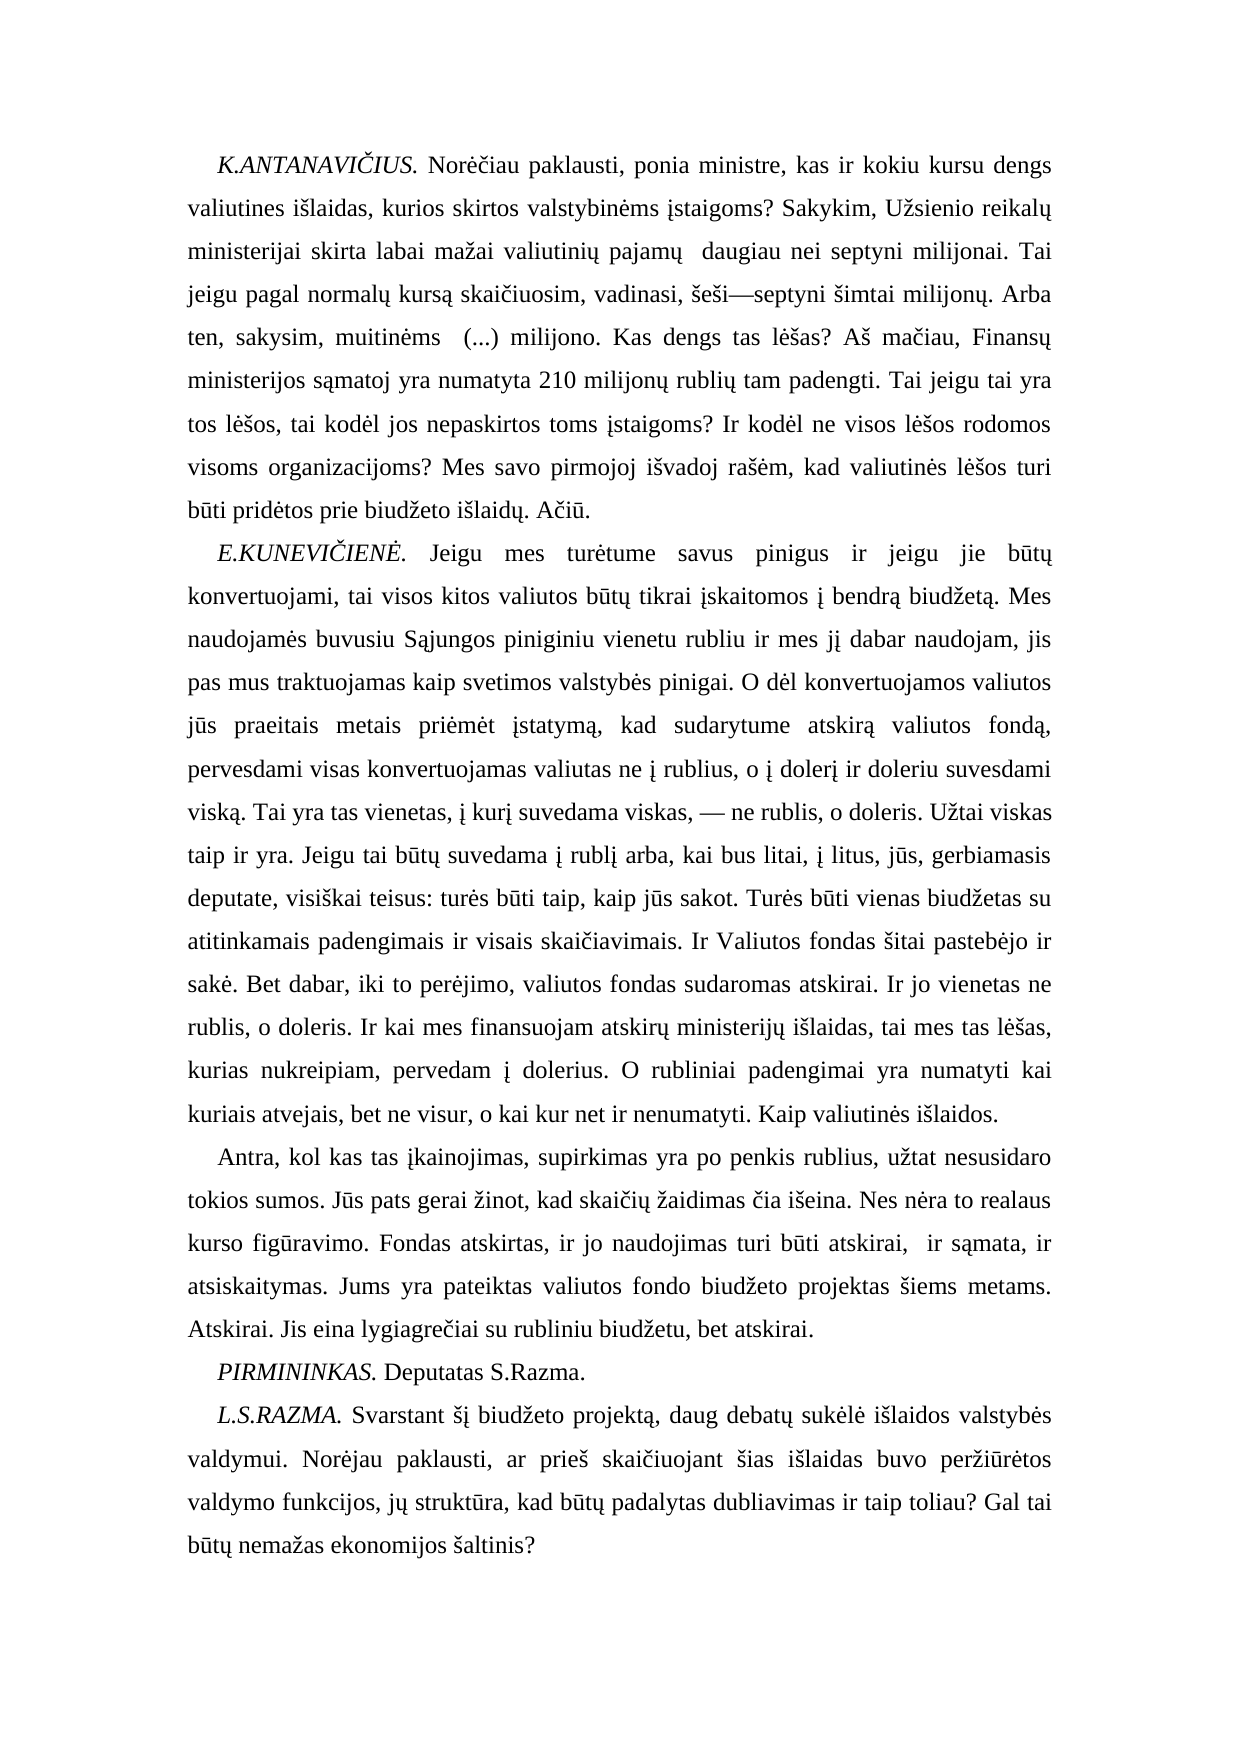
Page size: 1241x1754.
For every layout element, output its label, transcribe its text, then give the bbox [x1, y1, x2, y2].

text PIRMININKAS. Deputatas S.Razma. [187, 1357, 1053, 1386]
text K.ANTANAVIČIUS. Norėčiau paklausti, ponia ministre, kas ir kokiu kursu dengs valiutines išlaidas, kurios skirtos valstybinėms įstaigoms? Sakykim, Užsienio reikalų ministerijai skirta labai mažai valiutinių pajamų daugiau nei septyni milijonai. Tai jeigu pagal normalų kursą skaičiuosim, vadinasi, šeši—septyni šimtai milijonų. Arba ten, sakysim, muitinėms (...) milijono. Kas dengs tas lėšas? Aš mačiau, Finansų ministerijos sąmatoj yra numatyta 210 milijonų rublių tam padengti. Tai jeigu tai yra tos lėšos, tai kodėl jos nepaskirtos toms įstaigoms? Ir kodėl ne visos lėšos rodomos visoms organizacijoms? Mes savo pirmojoj išvadoj rašėm, kad valiutinės lėšos turi būti pridėtos prie biudžeto išlaidų. Ačiū. [187, 150, 1053, 524]
text E.KUNEVIČIENĖ. Jeigu mes turėtume savus pinigus ir jeigu jie būtų konvertuojami, tai visos kitos valiutos būtų tikrai įskaitomos į bendrą biudžetą. Mes naudojamės buvusiu Sąjungos piniginiu vienetu rubliu ir mes jį dabar naudojam, jis pas mus traktuojamas kaip svetimos valstybės pinigai. O dėl konvertuojamos valiutos jūs praeitais metais priėmėt įstatymą, kad sudarytume atskirą valiutos fondą, pervesdami visas konvertuojamas valiutas ne į rublius, o į dolerį ir doleriu suvesdami viską. Tai yra tas vienetas, į kurį suvedama viskas, — ne rublis, o doleris. Užtai viskas taip ir yra. Jeigu tai būtų suvedama į rublį arba, kai bus litai, į litus, jūs, gerbiamasis deputate, visiškai teisus: turės būti taip, kaip jūs sakot. Turės būti vienas biudžetas su atitinkamais padengimais ir visais skaičiavimais. Ir Valiutos fondas šitai pastebėjo ir sakė. Bet dabar, iki to perėjimo, valiutos fondas sudaromas atskirai. Ir jo vienetas ne rublis, o doleris. Ir kai mes finansuojam atskirų ministerijų išlaidas, tai mes tas lėšas, kurias nukreipiam, pervedam į dolerius. O rubliniai padengimai yra numatyti kai kuriais atvejais, bet ne visur, o kai kur net ir nenumatyti. Kaip valiutinės išlaidos. [187, 538, 1053, 1127]
text L.S.RAZMA. Svarstant šį biudžeto projektą, daug debatų sukėlė išlaidos valstybės valdymui. Norėjau paklausti, ar prieš skaičiuojant šias išlaidas buvo peržiūrėtos valdymo funkcijos, jų struktūra, kad būtų padalytas dubliavimas ir taip toliau? Gal tai būtų nemažas ekonomijos šaltinis? [187, 1401, 1053, 1559]
text Antra, kol kas tas įkainojimas, supirkimas yra po penkis rublius, užtat nesusidaro tokios sumos. Jūs pats gerai žinot, kad skaičių žaidimas čia išeina. Nes nėra to realaus kurso figūravimo. Fondas atskirtas, ir jo naudojimas turi būti atskirai, ir sąmata, ir atsiskaitymas. Jums yra pateiktas valiutos fondo biudžeto projektas šiems metams. Atskirai. Jis eina lygiagrečiai su rubliniu biudžetu, bet atskirai. [187, 1142, 1053, 1343]
